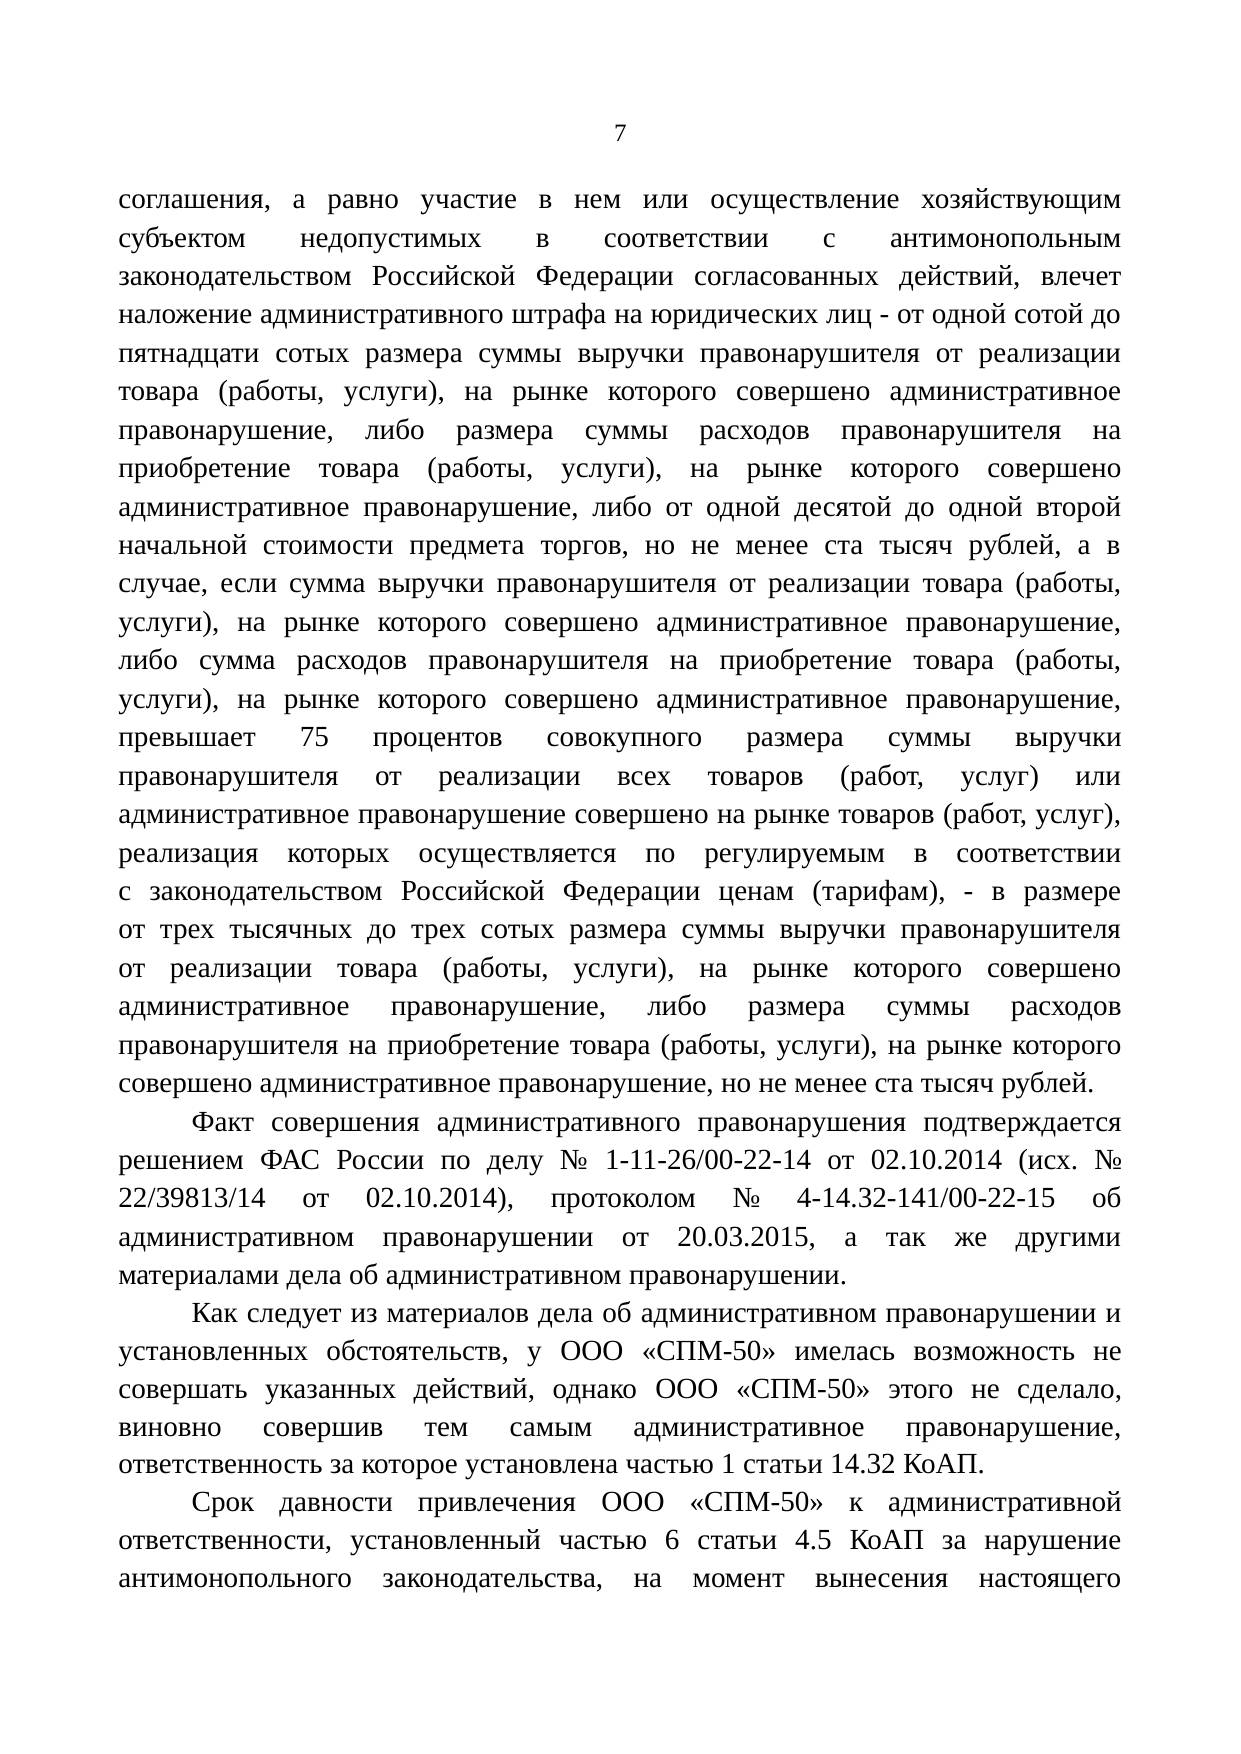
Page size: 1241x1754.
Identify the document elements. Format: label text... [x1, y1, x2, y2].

text соглашения, а равно участие в нем или осуществление хозяйствующим субъектом недопустимых в соответствии с антимонопольным законодательством Российской Федерации согласованных действий, влечет наложение административного штрафа на юридических лиц - от одной сотой до пятнадцати сотых размера суммы выручки правонарушителя от реализации товара (работы, услуги), на рынке которого совершено административное правонарушение, либо размера суммы расходов правонарушителя на приобретение товара (работы, услуги), на рынке которого совершено административное правонарушение, либо от одной десятой до одной второй начальной стоимости предмета торгов, но не менее ста тысяч рублей, а в случае, если сумма выручки правонарушителя от реализации товара (работы, услуги), на рынке которого совершено административное правонарушение, либо сумма расходов правонарушителя на приобретение товара (работы, услуги), на рынке которого совершено административное правонарушение, превышает 75 процентов совокупного размера суммы выручки правонарушителя от реализации всех товаров (работ, услуг) или административное правонарушение совершено на рынке товаров (работ, услуг), реализация которых осуществляется по регулируемым в соответствии с законодательством Российской Федерации ценам (тарифам), - в размере от трех тысячных до трех сотых размера суммы выручки правонарушителя от реализации товара (работы, услуги), на рынке которого совершено административное правонарушение, либо размера суммы расходов правонарушителя на приобретение товара (работы, услуги), на рынке которого совершено административное правонарушение, но не менее ста тысяч рублей. [118, 176, 1122, 1099]
text Срок давности привлечения ООО «СПМ-50» к административной ответственности, установленный частью 6 статьи 4.5 КоАП за нарушение антимонопольного законодательства, на момент вынесения настоящего [118, 1480, 1122, 1593]
text Как следует из материалов дела об административном правонарушении и установленных обстоятельств, у ООО «СПМ-50» имелась возможность не совершать указанных действий, однако ООО «СПМ-50» этого не сделало, виновно совершив тем самым административное правонарушение, ответственность за которое установлена частью 1 статьи 14.32 КоАП. [118, 1291, 1122, 1480]
text Факт совершения административного правонарушения подтверждается решением ФАС России по делу № 1-11-26/00-22-14 от 02.10.2014 (исх. № 22/39813/14 от 02.10.2014), протоколом № 4-14.32-141/00-22-15 об административном правонарушении от 20.03.2015, а так же другими материалами дела об административном правонарушении. [118, 1099, 1122, 1291]
